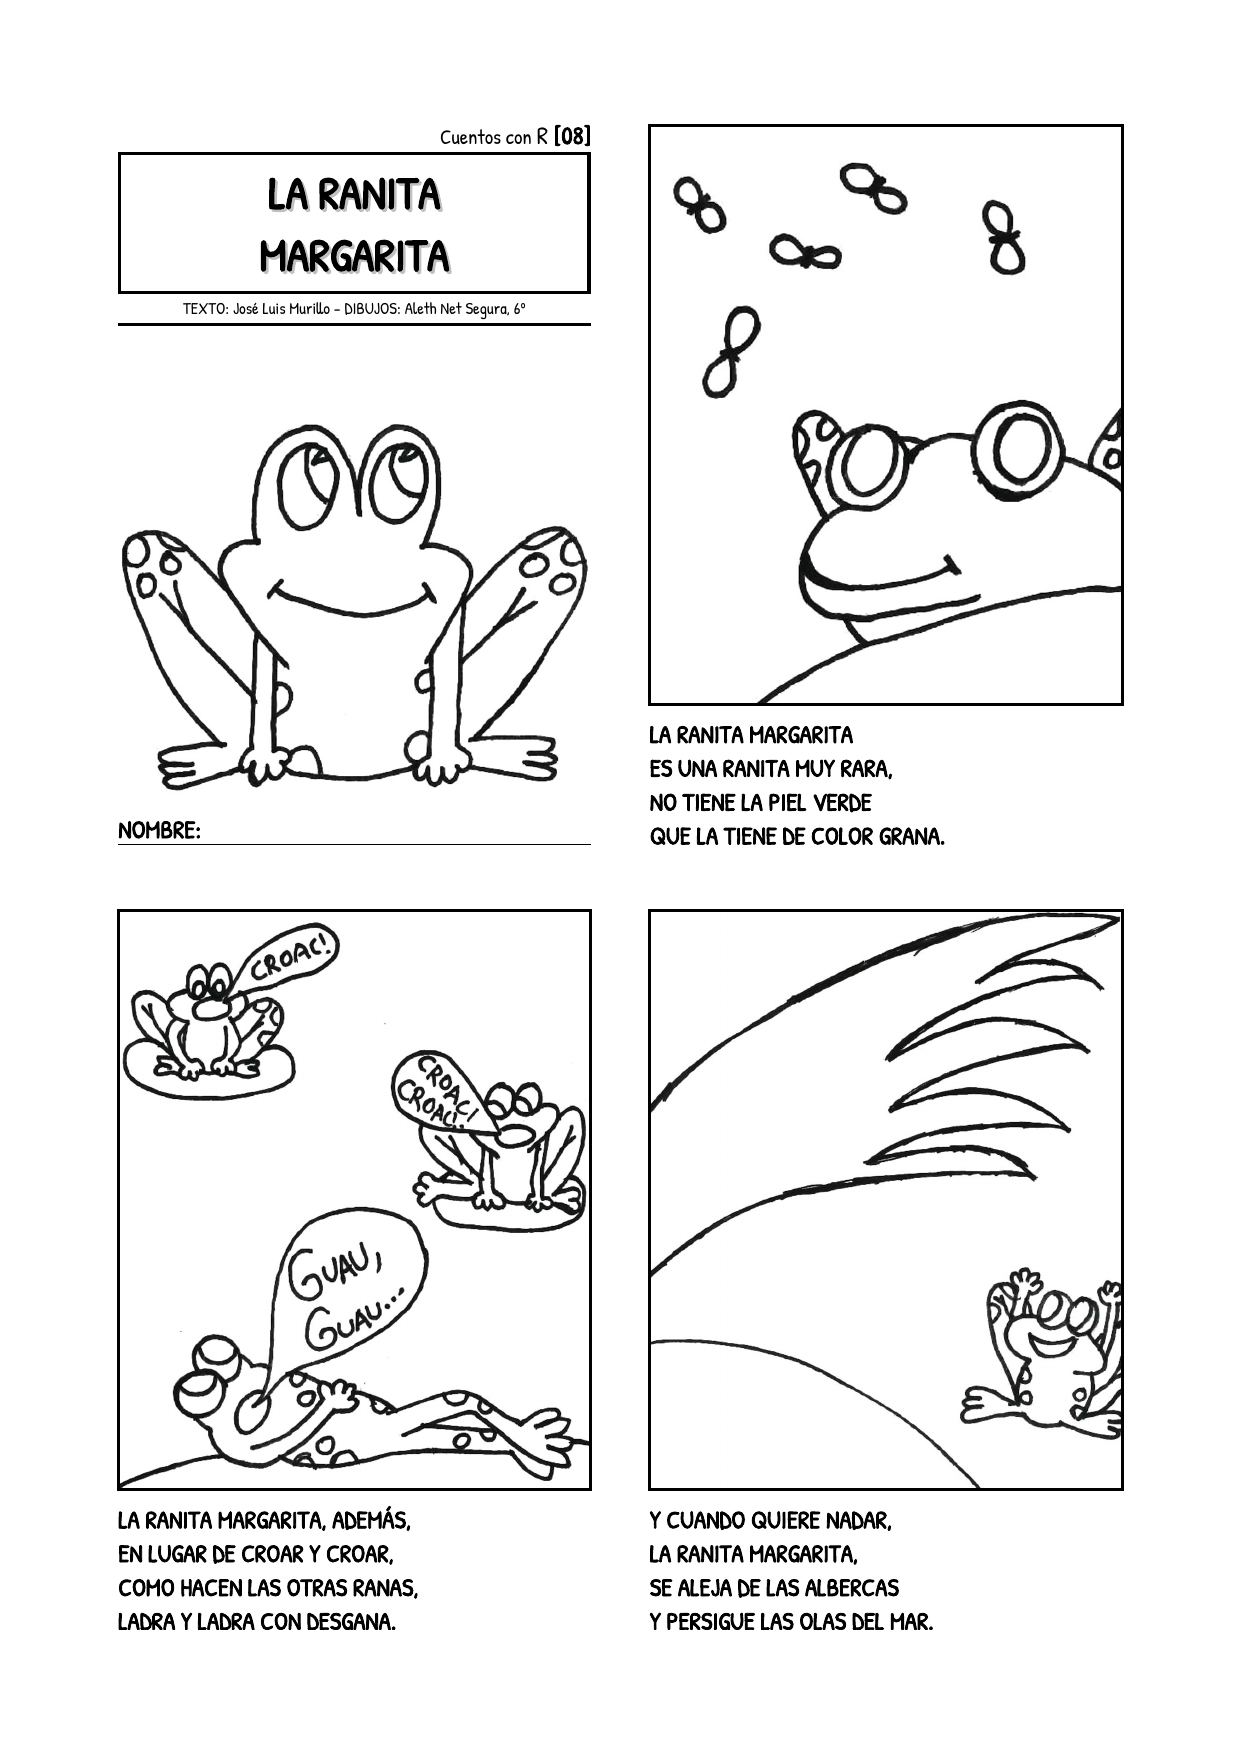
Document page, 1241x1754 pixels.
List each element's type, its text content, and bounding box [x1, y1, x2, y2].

table_cell La ranita MARGARITA, ADEMÁS, en lugar de croar y croar, como hacen las otras ranas, ladra y ladra con DESGANA. [89, 874, 620, 1659]
table_header La ranita MARGARITA es una ranita muy rarA, NO TIENE LA PIEL verde QUE LA TIENE de color grana. [620, 89, 1152, 874]
table_header Cuentos con R [08] LA RANITA MARGARITA TEXTO: José Luis Murillo - DIBUJOS: Aleth Net Segura, 6º NOMBRE: [89, 89, 620, 874]
picture [118, 418, 591, 796]
picture [672, 161, 1121, 703]
table_header [651, 127, 1121, 702]
picture [651, 912, 1121, 1488]
table_cell Y CUANDO QUIERE NADAR, LA RANITA MARGARITA, SE ALEJA DE LAS ALBERCAS Y PERSIGUE LAS OLAS DEL MAR. [620, 874, 1152, 1659]
picture [120, 912, 589, 1488]
